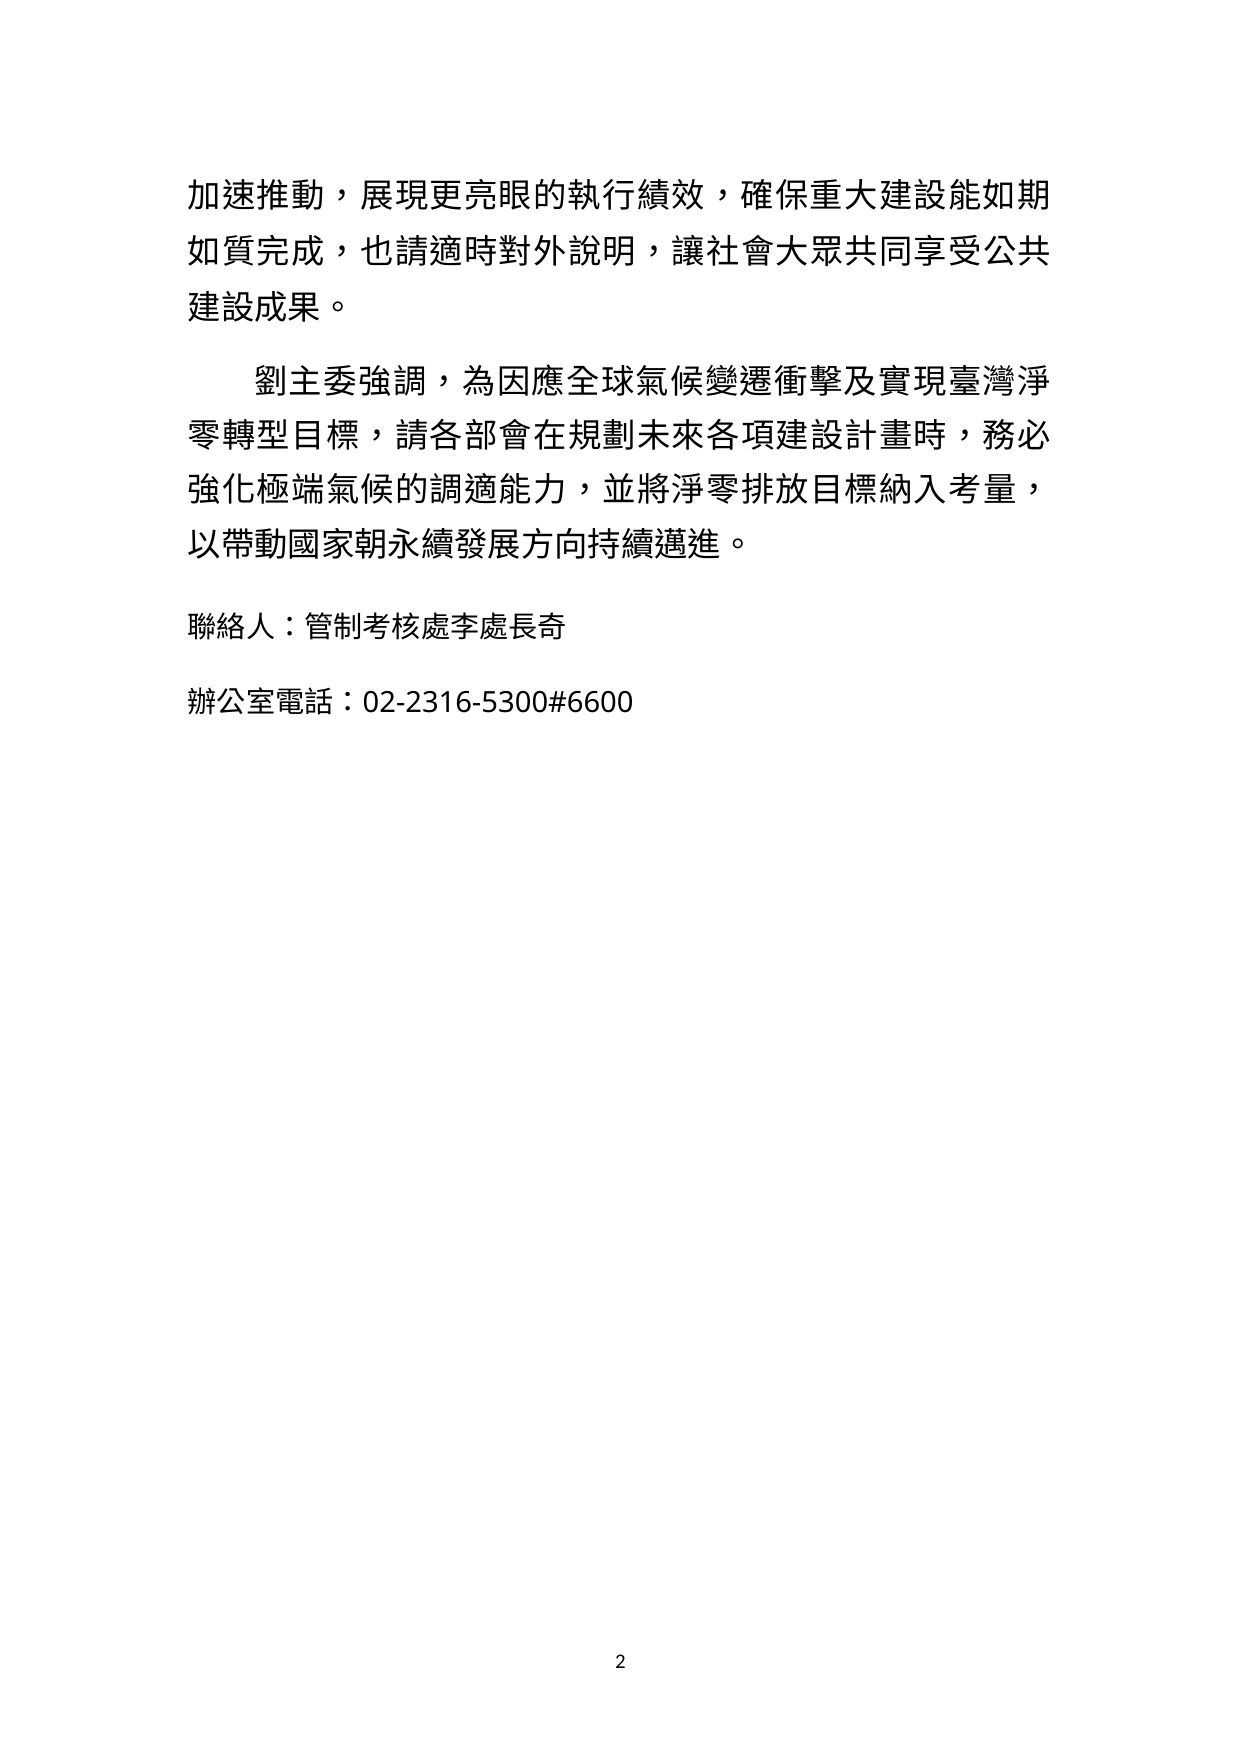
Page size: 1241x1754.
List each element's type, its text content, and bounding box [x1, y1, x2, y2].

text 加速推動，展現更亮眼的執行績效，確保重大建設能如期如質完成，也請適時對外說明，讓社會大眾共同享受公共建設成果。 [187, 164, 1053, 333]
text 劉主委強調，為因應全球氣候變遷衝擊及實現臺灣淨零轉型目標，請各部會在規劃未來各項建設計畫時，務必強化極端氣候的調適能力，並將淨零排放目標納入考量，以帶動國家朝永續發展方向持續邁進。 [187, 352, 1053, 569]
text 聯絡人：管制考核處李處長奇 [187, 587, 1044, 662]
text 辦公室電話：02-2316-5300#6600 [187, 662, 1044, 737]
